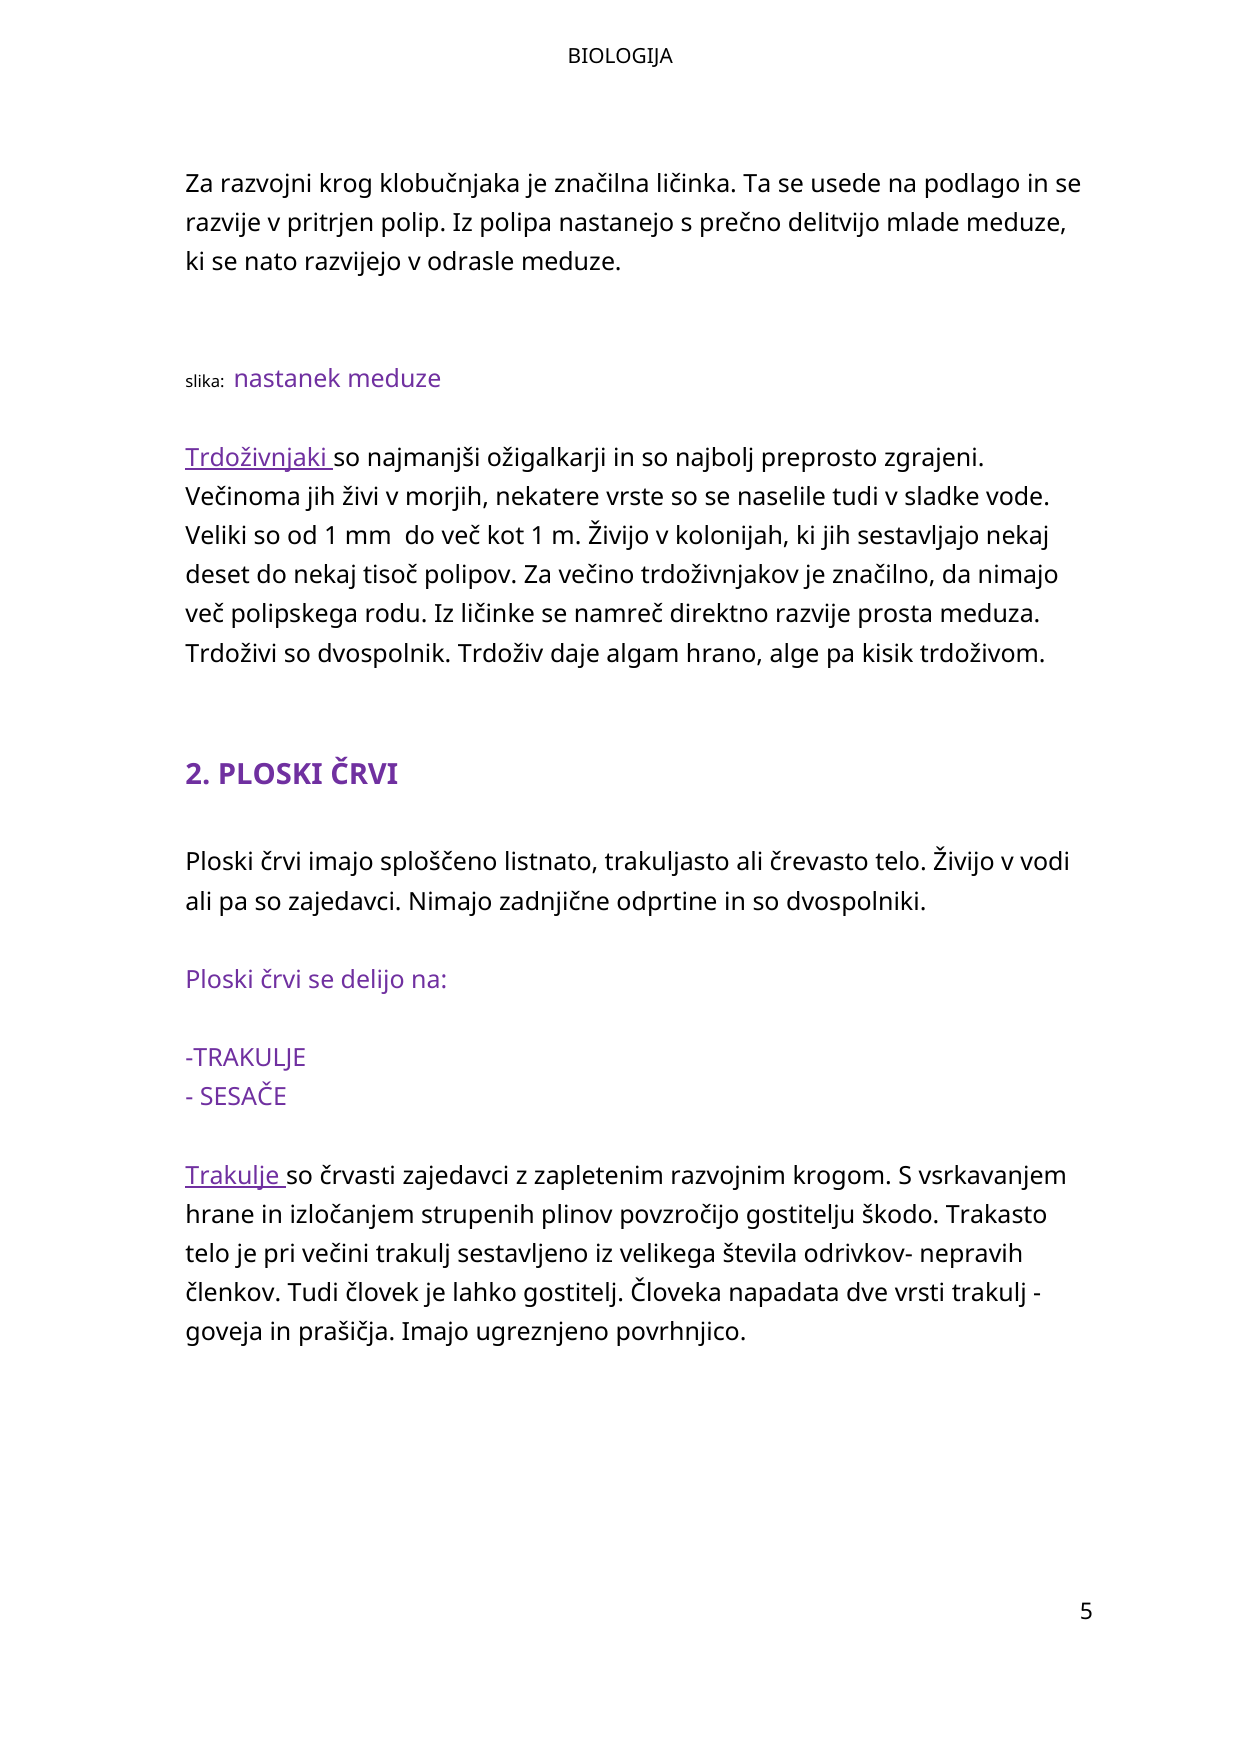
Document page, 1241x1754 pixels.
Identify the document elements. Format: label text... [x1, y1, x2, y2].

text Za razvojni krog klobučnjaka je značilna ličinka. Ta se usede na podlago in se razvije v pritrjen polip. Iz polipa nastanejo s prečno delitvijo mlade meduze, ki se nato razvijejo v odrasle meduze. slika: nastanek meduze Trdoživnjaki so najmanjši ožigalkarji in so najbolj preprosto zgrajeni. Večinoma jih živi v morjih, nekatere vrste so se naselile tudi v sladke vode. Veliki so od 1 mm do več kot 1 m. Živijo v kolonijah, ki jih sestavljajo nekaj deset do nekaj tisoč polipov. Za večino trdoživnjakov je značilno, da nimajo več polipskega rodu. Iz ličinke se namreč direktno razvije prosta meduza. Trdoživi so dvospolnik. Trdoživ daje algam hrano, alge pa kisik trdoživom. 2. PLOSKI ČRVI Ploski črvi imajo sploščeno listnato, trakuljasto ali črevasto telo. Živijo v vodi ali pa so zajedavci. Nimajo zadnjične odprtine in so dvospolniki. Ploski črvi se delijo na: -TRAKULJE - SESAČE Trakulje so črvasti zajedavci z zapletenim razvojnim krogom. S vsrkavanjem hrane in izločanjem strupenih plinov povzročijo gostitelju škodo. Trakasto telo je pri večini trakulj sestavljeno iz velikega števila odrivkov- nepravih členkov. Tudi človek je lahko gostitelj. Človeka napadata dve vrsti trakulj - goveja in prašičja. Imajo ugreznjeno povrhnjico. [185, 126, 1092, 1348]
